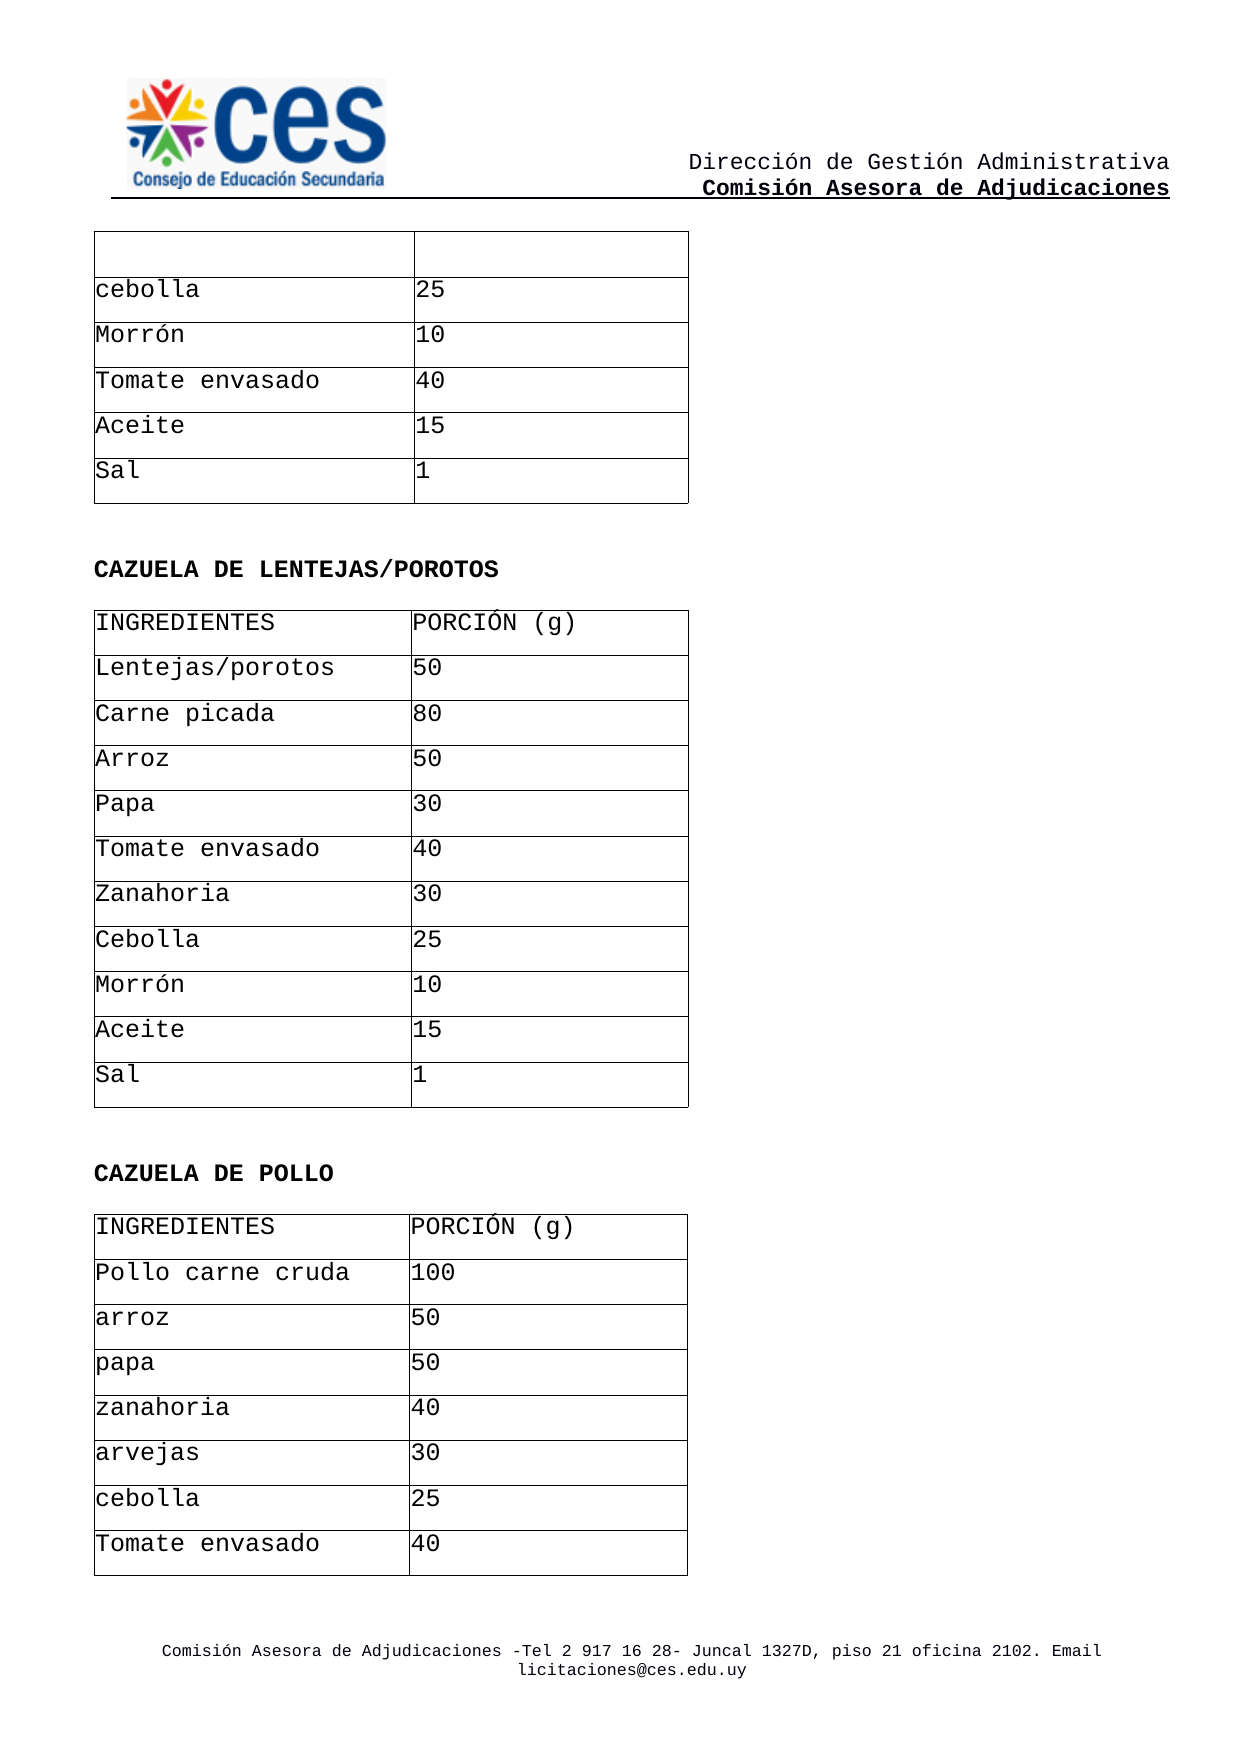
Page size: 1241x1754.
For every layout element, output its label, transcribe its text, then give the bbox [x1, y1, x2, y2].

picture [126, 78, 387, 189]
table_cell Papa [95, 791, 411, 836]
table_cell 10 [412, 972, 688, 1016]
table_cell Sal [95, 1063, 411, 1107]
table_cell Sal [95, 459, 414, 503]
table_cell 50 [412, 656, 688, 700]
table_cell zanahoria [95, 1396, 409, 1440]
table_cell 80 [412, 701, 688, 745]
table_cell [415, 232, 688, 277]
table_cell 100 [410, 1260, 687, 1304]
text CAZUELA DE POLLO [94, 1160, 1169, 1189]
table_cell [95, 232, 414, 277]
text CAZUELA DE LENTEJAS/POROTOS [94, 556, 1169, 584]
table_cell 40 [410, 1396, 687, 1440]
table_cell 40 [412, 837, 688, 881]
table_header INGREDIENTES [95, 611, 411, 655]
table_cell Pollo carne cruda [95, 1260, 409, 1304]
table_cell 25 [410, 1486, 687, 1530]
table_cell 40 [410, 1531, 687, 1575]
table_cell 1 [415, 459, 688, 503]
table_cell 15 [415, 413, 688, 457]
table_cell Tomate envasado [95, 1531, 409, 1575]
table_cell Tomate envasado [95, 368, 414, 412]
table_cell Cebolla [95, 927, 411, 971]
table_cell cebolla [95, 1486, 409, 1530]
table_cell 40 [415, 368, 688, 412]
table_cell 50 [410, 1305, 687, 1349]
table_cell 25 [412, 927, 688, 971]
table_cell Carne picada [95, 701, 411, 745]
table_cell Aceite [95, 1017, 411, 1062]
table_cell 50 [412, 746, 688, 790]
table_header PORCIÓN (g) [410, 1215, 687, 1259]
table_cell Morrón [95, 972, 411, 1016]
table_cell cebolla [95, 278, 414, 322]
table_cell Aceite [95, 413, 414, 457]
table_cell arvejas [95, 1441, 409, 1485]
table_cell 15 [412, 1017, 688, 1062]
table_cell 25 [415, 278, 688, 322]
table_cell arroz [95, 1305, 409, 1349]
table_cell 30 [410, 1441, 687, 1485]
table_cell 30 [412, 882, 688, 926]
table_cell Lentejas/porotos [95, 656, 411, 700]
table_cell 10 [415, 323, 688, 367]
table_cell 1 [412, 1063, 688, 1107]
table_cell Arroz [95, 746, 411, 790]
table_cell Morrón [95, 323, 414, 367]
table_header PORCIÓN (g) [412, 611, 688, 655]
table_cell papa [95, 1350, 409, 1394]
table_cell Zanahoria [95, 882, 411, 926]
table_cell 50 [410, 1350, 687, 1394]
table_cell 30 [412, 791, 688, 836]
table_header INGREDIENTES [95, 1215, 409, 1259]
table_cell Tomate envasado [95, 837, 411, 881]
